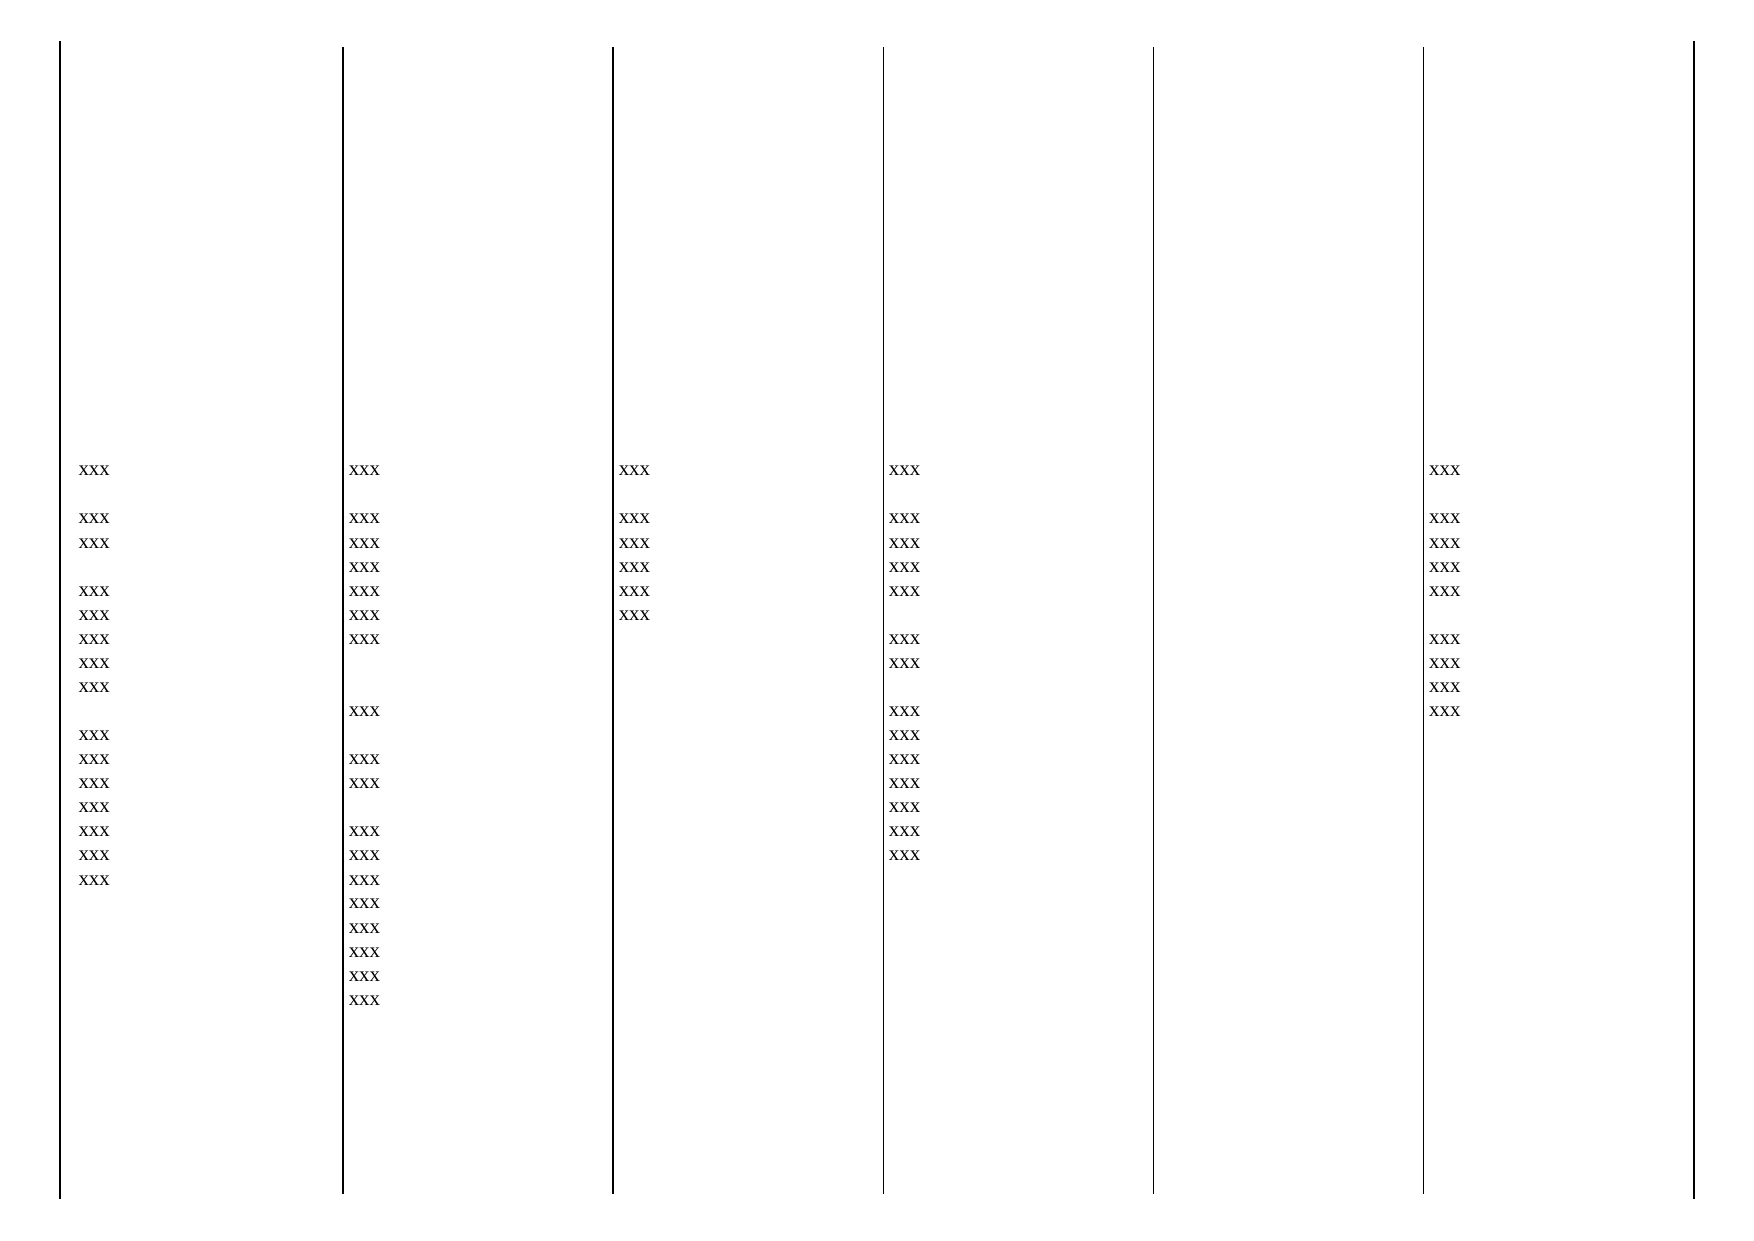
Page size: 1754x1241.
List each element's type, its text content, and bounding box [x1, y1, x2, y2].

text xxx [889, 745, 1147, 769]
text xxx [78, 817, 337, 841]
text xxx [348, 817, 607, 841]
text xxx [889, 504, 1147, 528]
text xxx [348, 889, 607, 913]
text xxx [78, 577, 337, 601]
text xxx [348, 504, 607, 528]
text xxx [618, 504, 877, 528]
text xxx [348, 553, 607, 577]
text xxx [1429, 528, 1687, 553]
text xxx [78, 865, 337, 889]
text xxx [618, 553, 877, 577]
text xxx [889, 528, 1147, 553]
text xxx [348, 528, 607, 553]
text xxx [78, 625, 337, 649]
text xxx [1429, 553, 1687, 577]
text xxx [618, 528, 877, 553]
text xxx [348, 938, 607, 962]
text xxx [889, 769, 1147, 793]
text xxx [1429, 456, 1687, 480]
text xxx [78, 601, 337, 625]
text xxx [348, 601, 607, 625]
text xxx [78, 504, 337, 528]
text xxx [348, 769, 607, 793]
text xxx [348, 962, 607, 986]
text xxx [78, 745, 337, 769]
text xxx [1429, 504, 1687, 528]
text xxx [348, 697, 607, 721]
text xxx [348, 865, 607, 889]
text xxx [1429, 697, 1687, 721]
text xxx [348, 913, 607, 938]
text xxx [1429, 649, 1687, 673]
text xxx [889, 625, 1147, 649]
text xxx [1429, 673, 1687, 697]
text xxx [889, 841, 1147, 865]
text xxx [889, 697, 1147, 721]
text xxx [889, 793, 1147, 817]
text xxx [618, 456, 877, 480]
text xxx [78, 769, 337, 793]
text xxx [78, 649, 337, 673]
text xxx [78, 673, 337, 697]
text xxx [889, 456, 1147, 480]
text xxx [889, 553, 1147, 577]
text xxx [889, 577, 1147, 601]
text xxx [1429, 577, 1687, 601]
text xxx [348, 841, 607, 865]
text xxx [348, 456, 607, 480]
text xxx [78, 841, 337, 865]
text xxx [889, 649, 1147, 673]
text xxx [78, 528, 337, 553]
text xxx [1429, 625, 1687, 649]
text xxx [78, 721, 337, 745]
text xxx [78, 793, 337, 817]
text xxx [348, 745, 607, 769]
text xxx [348, 577, 607, 601]
text xxx [348, 986, 607, 1010]
text xxx [889, 721, 1147, 745]
text xxx [889, 817, 1147, 841]
text xxx [348, 625, 607, 649]
text xxx [78, 456, 337, 480]
text xxx [618, 577, 877, 601]
text xxx [618, 601, 877, 625]
